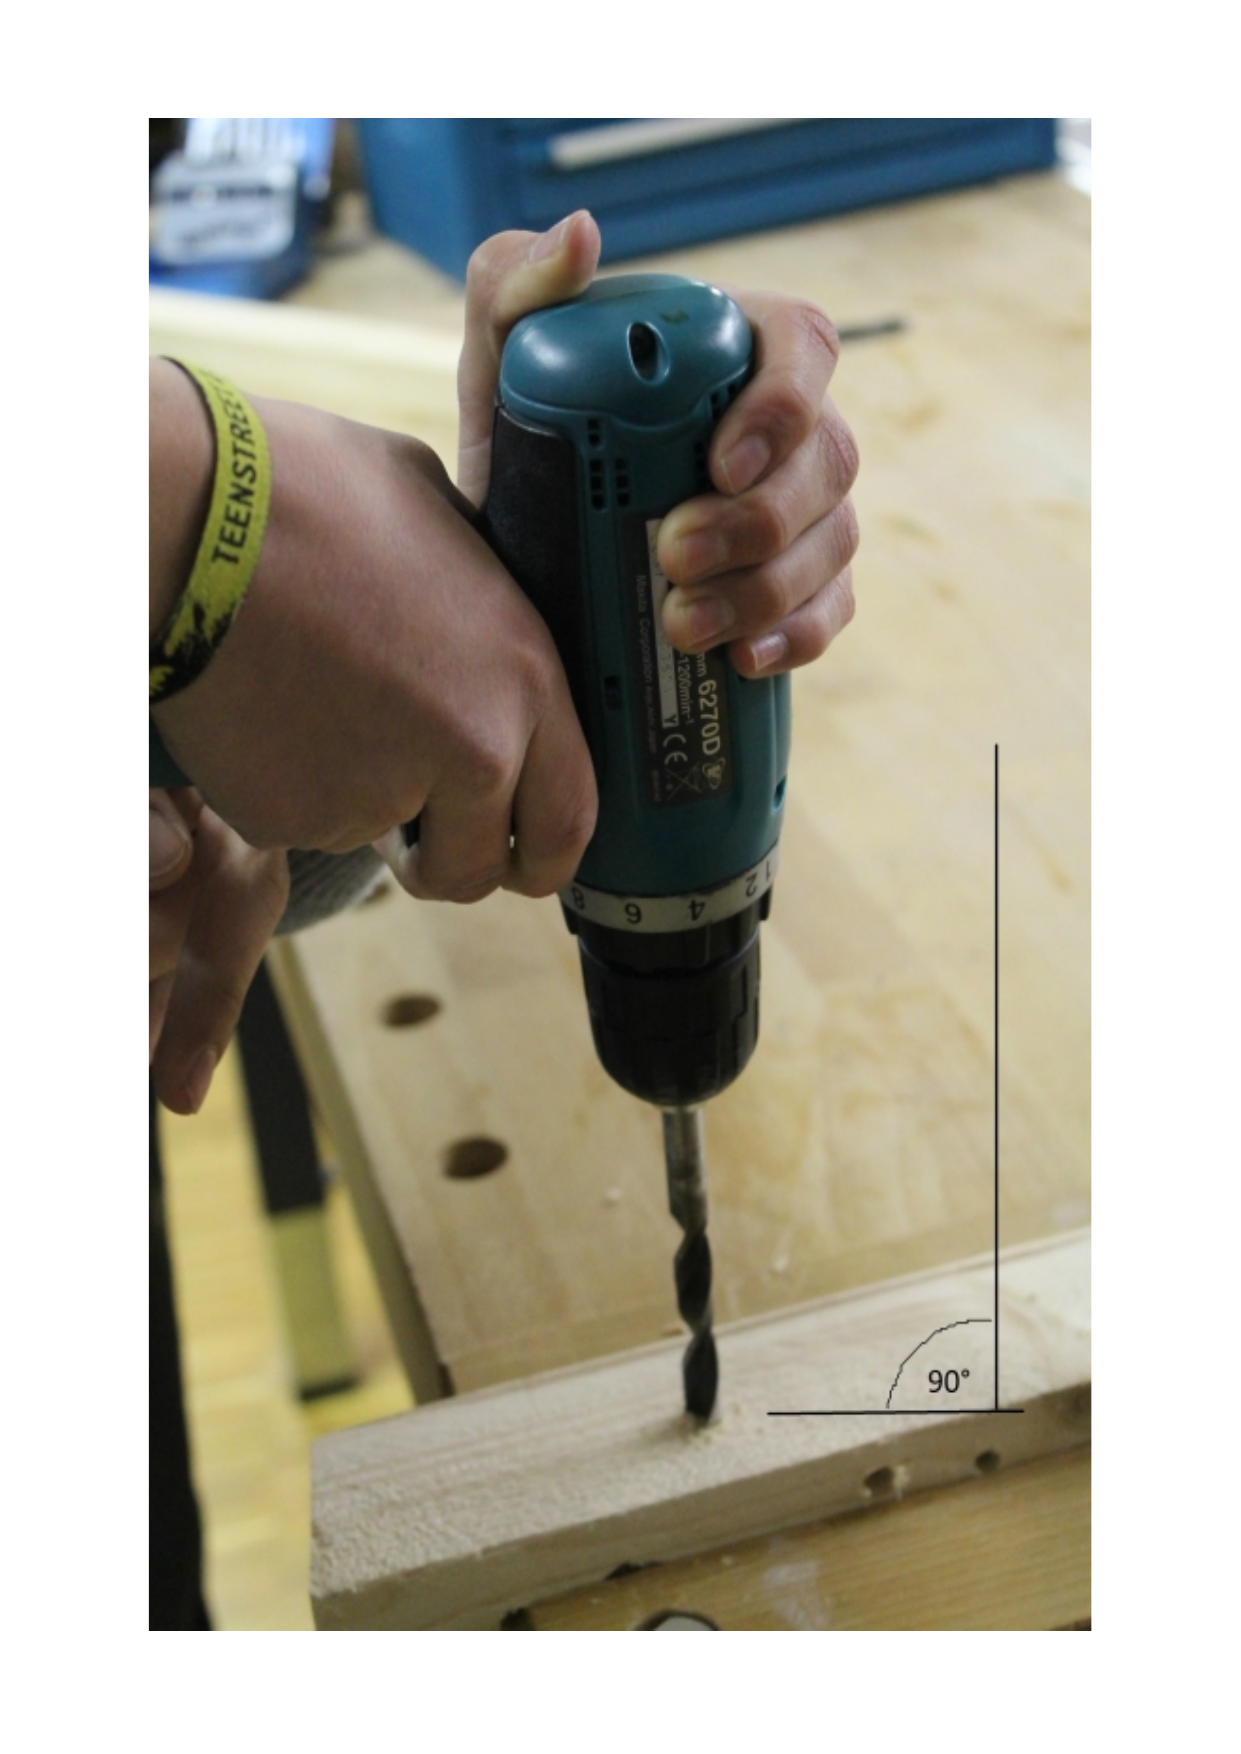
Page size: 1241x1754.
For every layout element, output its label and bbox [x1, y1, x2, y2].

picture [148, 118, 1092, 1631]
